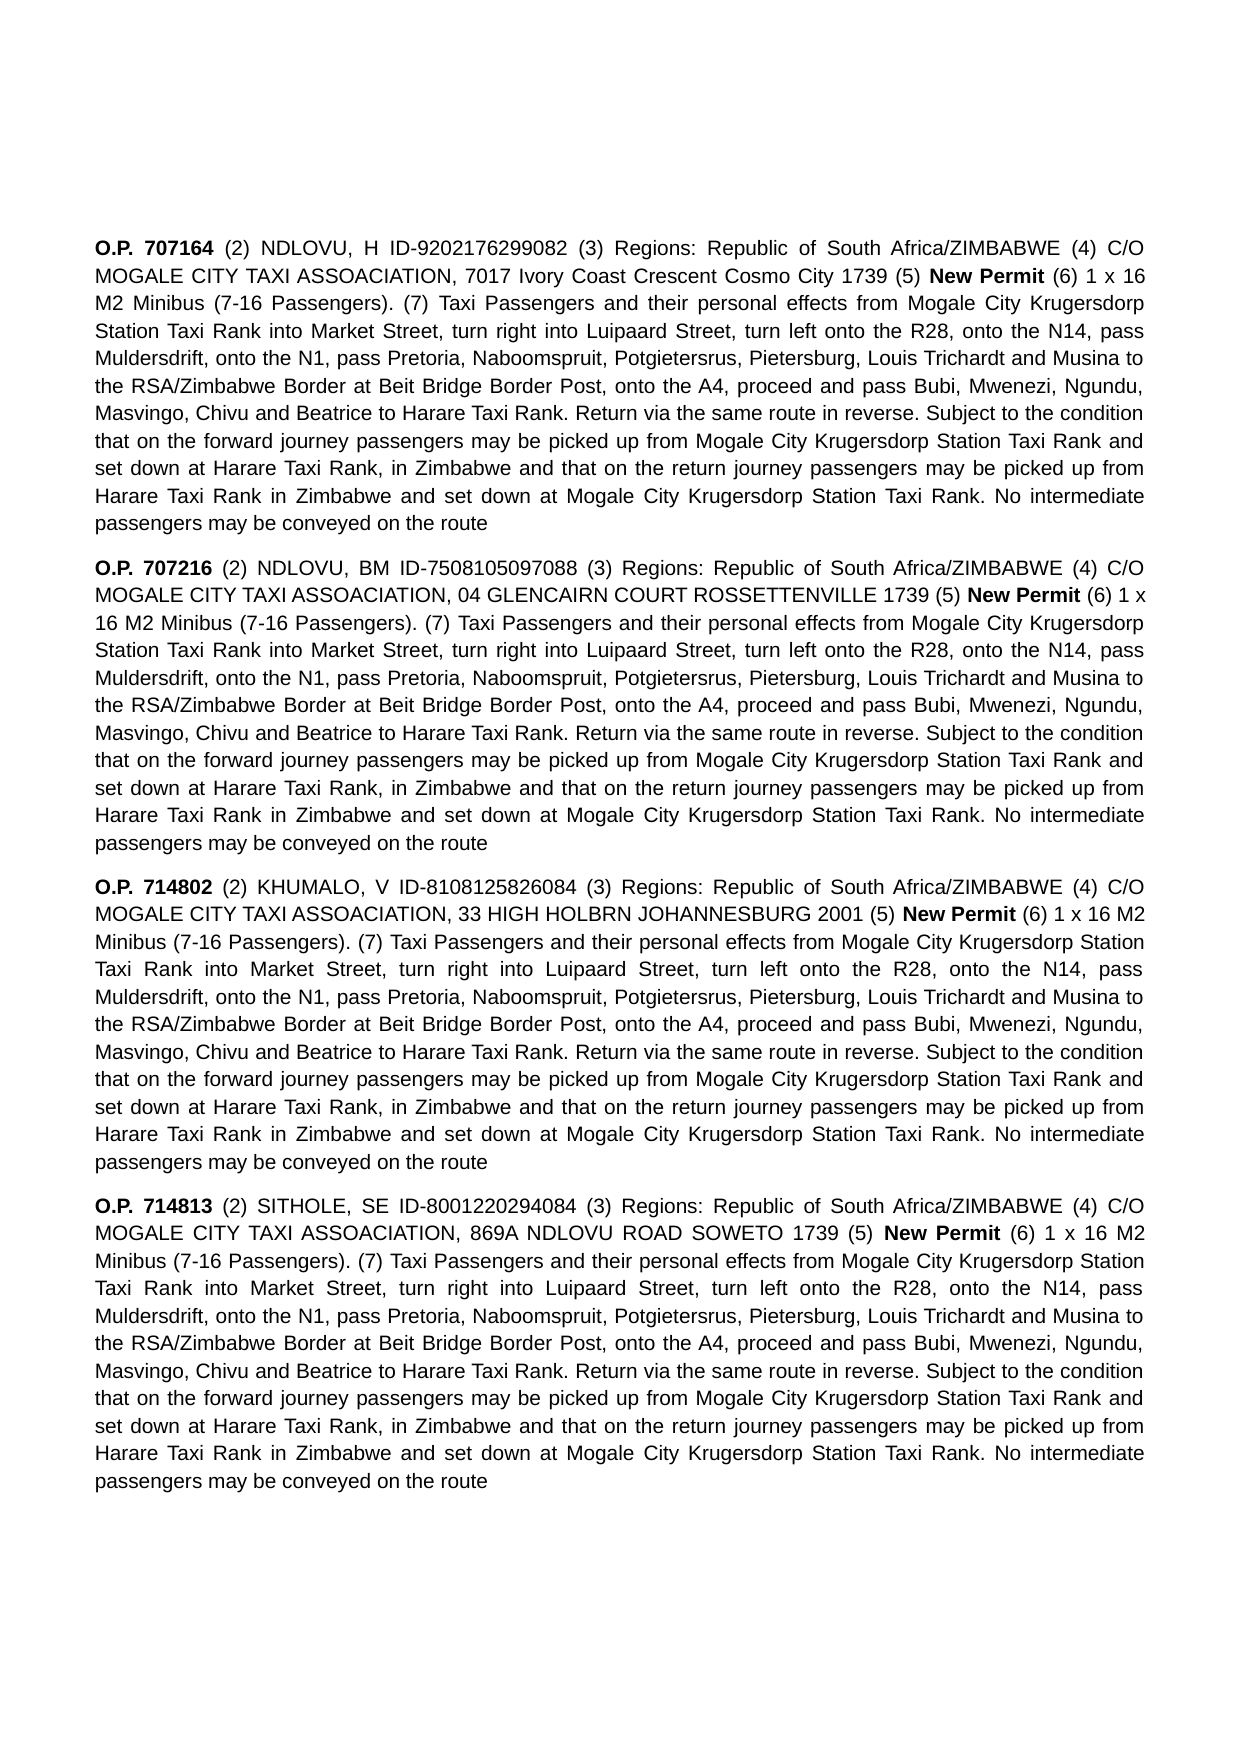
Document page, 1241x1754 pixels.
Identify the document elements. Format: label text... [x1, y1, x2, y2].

text O.P. 714802 (2) KHUMALO, V ID-8108125826084 (3) Regions: Republic of South Africa/ZIMBABWE (4) C/O MOGALE CITY TAXI ASSOACIATION, 33 HIGH HOLBRN JOHANNESBURG 2001 (5) New Permit (6) 1 x 16 M2 Minibus (7-16 Passengers). (7) Taxi Passengers and their personal effects from Mogale City Krugersdorp Station Taxi Rank into Market Street, turn right into Luipaard Street, turn left onto the R28, onto the N14, pass Muldersdrift, onto the N1, pass Pretoria, Naboomspruit, Potgietersrus, Pietersburg, Louis Trichardt and Musina to the RSA/Zimbabwe Border at Beit Bridge Border Post, onto the A4, proceed and pass Bubi, Mwenezi, Ngundu, Masvingo, Chivu and Beatrice to Harare Taxi Rank. Return via the same route in reverse. Subject to the condition that on the forward journey passengers may be picked up from Mogale City Krugersdorp Station Taxi Rank and set down at Harare Taxi Rank, in Zimbabwe and that on the return journey passengers may be picked up from Harare Taxi Rank in Zimbabwe and set down at Mogale City Krugersdorp Station Taxi Rank. No intermediate passengers may be conveyed on the route [94, 874, 1146, 1173]
text O.P. 714813 (2) SITHOLE, SE ID-8001220294084 (3) Regions: Republic of South Africa/ZIMBABWE (4) C/O MOGALE CITY TAXI ASSOACIATION, 869A NDLOVU ROAD SOWETO 1739 (5) New Permit (6) 1 x 16 M2 Minibus (7-16 Passengers). (7) Taxi Passengers and their personal effects from Mogale City Krugersdorp Station Taxi Rank into Market Street, turn right into Luipaard Street, turn left onto the R28, onto the N14, pass Muldersdrift, onto the N1, pass Pretoria, Naboomspruit, Potgietersrus, Pietersburg, Louis Trichardt and Musina to the RSA/Zimbabwe Border at Beit Bridge Border Post, onto the A4, proceed and pass Bubi, Mwenezi, Ngundu, Masvingo, Chivu and Beatrice to Harare Taxi Rank. Return via the same route in reverse. Subject to the condition that on the forward journey passengers may be picked up from Mogale City Krugersdorp Station Taxi Rank and set down at Harare Taxi Rank, in Zimbabwe and that on the return journey passengers may be picked up from Harare Taxi Rank in Zimbabwe and set down at Mogale City Krugersdorp Station Taxi Rank. No intermediate passengers may be conveyed on the route [94, 1194, 1146, 1493]
text O.P. 707216 (2) NDLOVU, BM ID-7508105097088 (3) Regions: Republic of South Africa/ZIMBABWE (4) C/O MOGALE CITY TAXI ASSOACIATION, 04 GLENCAIRN COURT ROSSETTENVILLE 1739 (5) New Permit (6) 1 x 16 M2 Minibus (7-16 Passengers). (7) Taxi Passengers and their personal effects from Mogale City Krugersdorp Station Taxi Rank into Market Street, turn right into Luipaard Street, turn left onto the R28, onto the N14, pass Muldersdrift, onto the N1, pass Pretoria, Naboomspruit, Potgietersrus, Pietersburg, Louis Trichardt and Musina to the RSA/Zimbabwe Border at Beit Bridge Border Post, onto the A4, proceed and pass Bubi, Mwenezi, Ngundu, Masvingo, Chivu and Beatrice to Harare Taxi Rank. Return via the same route in reverse. Subject to the condition that on the forward journey passengers may be picked up from Mogale City Krugersdorp Station Taxi Rank and set down at Harare Taxi Rank, in Zimbabwe and that on the return journey passengers may be picked up from Harare Taxi Rank in Zimbabwe and set down at Mogale City Krugersdorp Station Taxi Rank. No intermediate passengers may be conveyed on the route [94, 555, 1146, 854]
text O.P. 707164 (2) NDLOVU, H ID-9202176299082 (3) Regions: Republic of South Africa/ZIMBABWE (4) C/O MOGALE CITY TAXI ASSOACIATION, 7017 Ivory Coast Crescent Cosmo City 1739 (5) New Permit (6) 1 x 16 M2 Minibus (7-16 Passengers). (7) Taxi Passengers and their personal effects from Mogale City Krugersdorp Station Taxi Rank into Market Street, turn right into Luipaard Street, turn left onto the R28, onto the N14, pass Muldersdrift, onto the N1, pass Pretoria, Naboomspruit, Potgietersrus, Pietersburg, Louis Trichardt and Musina to the RSA/Zimbabwe Border at Beit Bridge Border Post, onto the A4, proceed and pass Bubi, Mwenezi, Ngundu, Masvingo, Chivu and Beatrice to Harare Taxi Rank. Return via the same route in reverse. Subject to the condition that on the forward journey passengers may be picked up from Mogale City Krugersdorp Station Taxi Rank and set down at Harare Taxi Rank, in Zimbabwe and that on the return journey passengers may be picked up from Harare Taxi Rank in Zimbabwe and set down at Mogale City Krugersdorp Station Taxi Rank. No intermediate passengers may be conveyed on the route [94, 236, 1146, 535]
